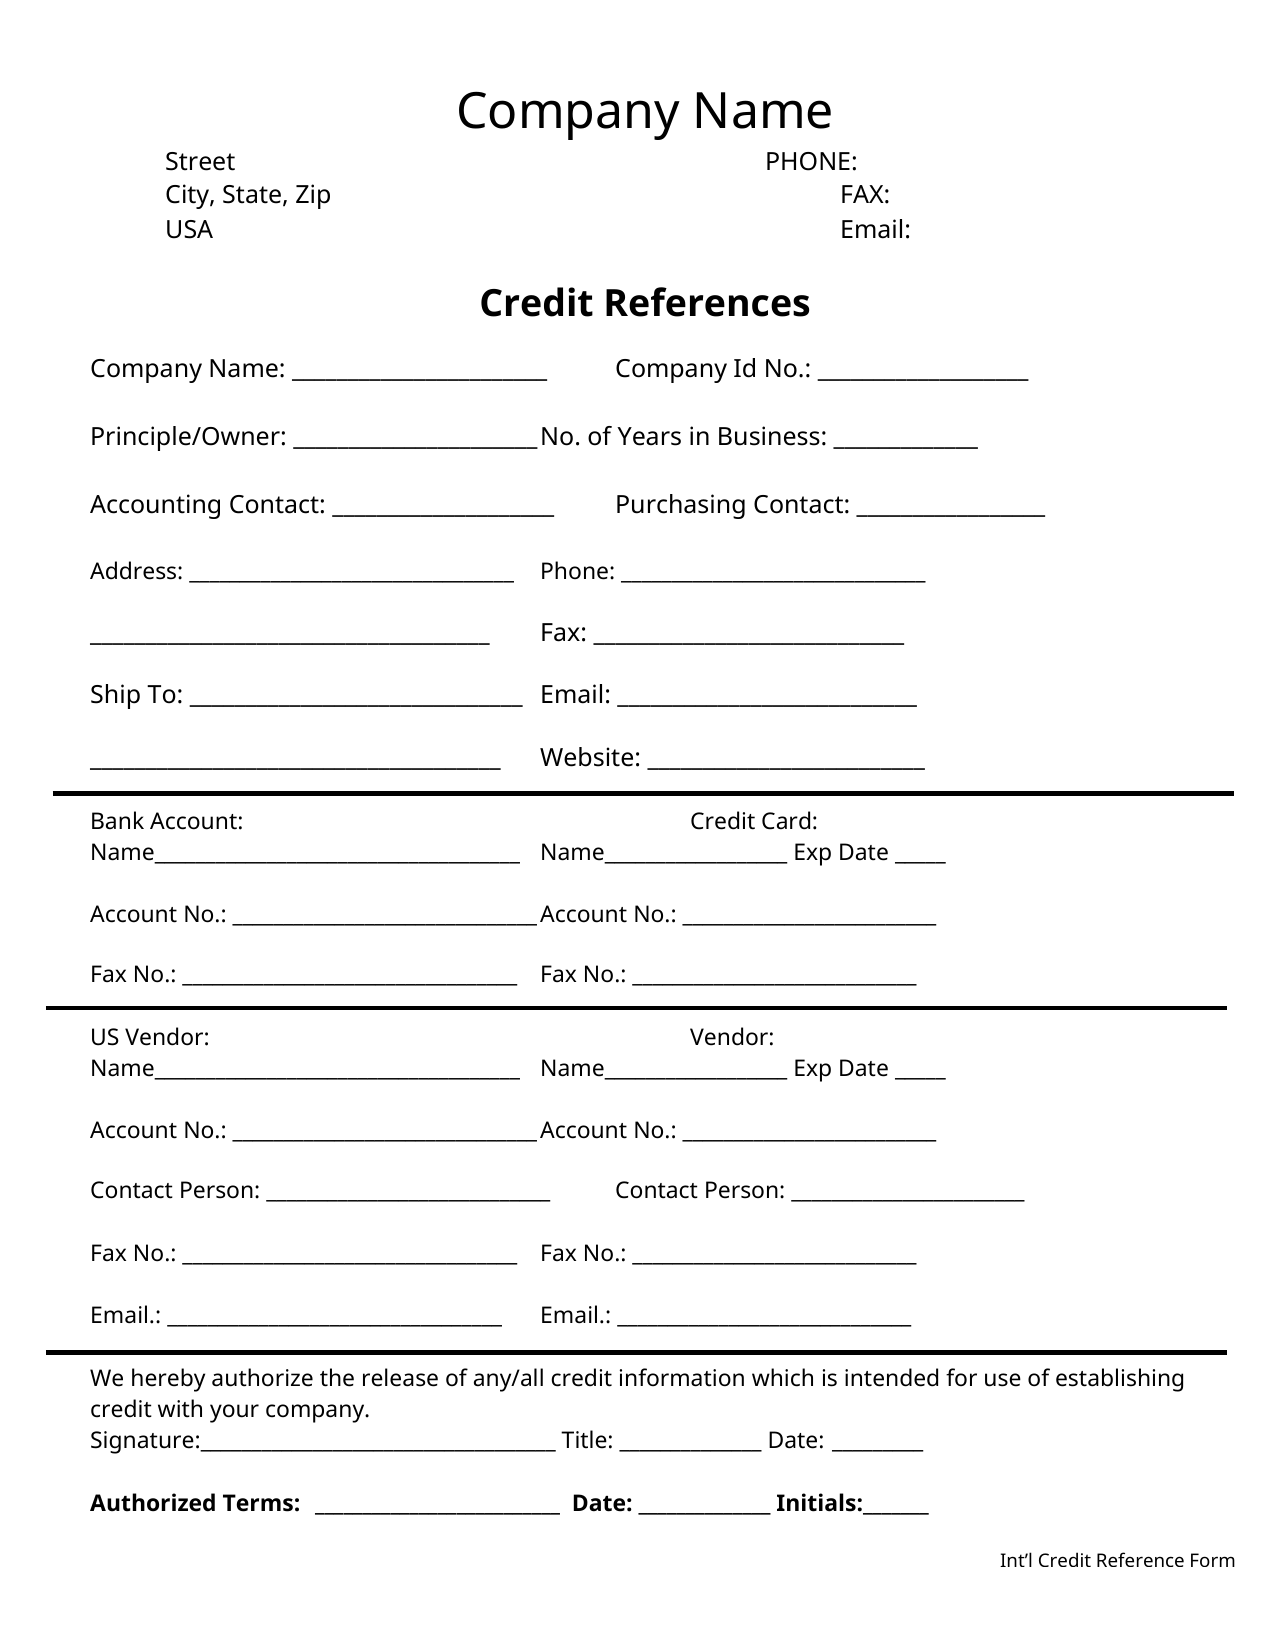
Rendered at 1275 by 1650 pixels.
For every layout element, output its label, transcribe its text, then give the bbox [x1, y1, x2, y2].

text Authorized Terms: __________________________ Date: ______________ Initials:_______ [90, 1487, 1200, 1518]
text Bank Account: Credit Card: Name____________________________________ Name__________________ Exp Date _____ [90, 805, 1200, 898]
text Credit References [90, 277, 1200, 328]
text Company Name: _______________________ Company Id No.: ___________________ [90, 350, 1200, 384]
text Principle/Owner: ______________________ No. of Years in Business: _____________ [90, 418, 1200, 452]
text Contact Person: ____________________________ Contact Person: _______________________ [90, 1174, 1200, 1205]
text Signature:___________________________________ Title: ______________ Date: ­­­_________ [90, 1424, 1200, 1455]
text Company Name [90, 75, 1200, 143]
text Fax No.: _________________________________ Fax No.: ____________________________ [90, 958, 1200, 989]
text Name____________________________________ Name__________________ Exp Date _____ [90, 1052, 1200, 1114]
text We hereby authorize the release of any/all credit information which is intended for use of establishing credit with your company. [90, 1362, 1200, 1424]
text Fax No.: _________________________________ Fax No.: ____________________________ [90, 1237, 1200, 1268]
text ____________________________________ Fax: ____________________________ [90, 614, 1200, 648]
text USA Email: [90, 211, 1200, 245]
text _____________________________________ Website: _________________________ [90, 739, 1200, 773]
text Account No.: ______________________________ Account No.: _________________________ [90, 898, 1200, 930]
text Accounting Contact: ____________________ Purchasing Contact: _________________ [90, 487, 1200, 521]
text Ship To: ______________________________ Email: ___________________________ [90, 677, 1200, 711]
text Account No.: ______________________________ Account No.: _________________________ [90, 1114, 1200, 1146]
text Street PHONE: [90, 143, 1200, 177]
subtitle Address: ________________________________ Phone: ______________________________ [90, 555, 1200, 586]
text Int’l Credit Reference Form [1000, 1547, 1248, 1567]
text City, State, Zip FAX: [90, 177, 1200, 211]
text Email.: _________________________________ Email.: _____________________________ [90, 1299, 1200, 1330]
text US Vendor: Vendor: [90, 1021, 1200, 1052]
